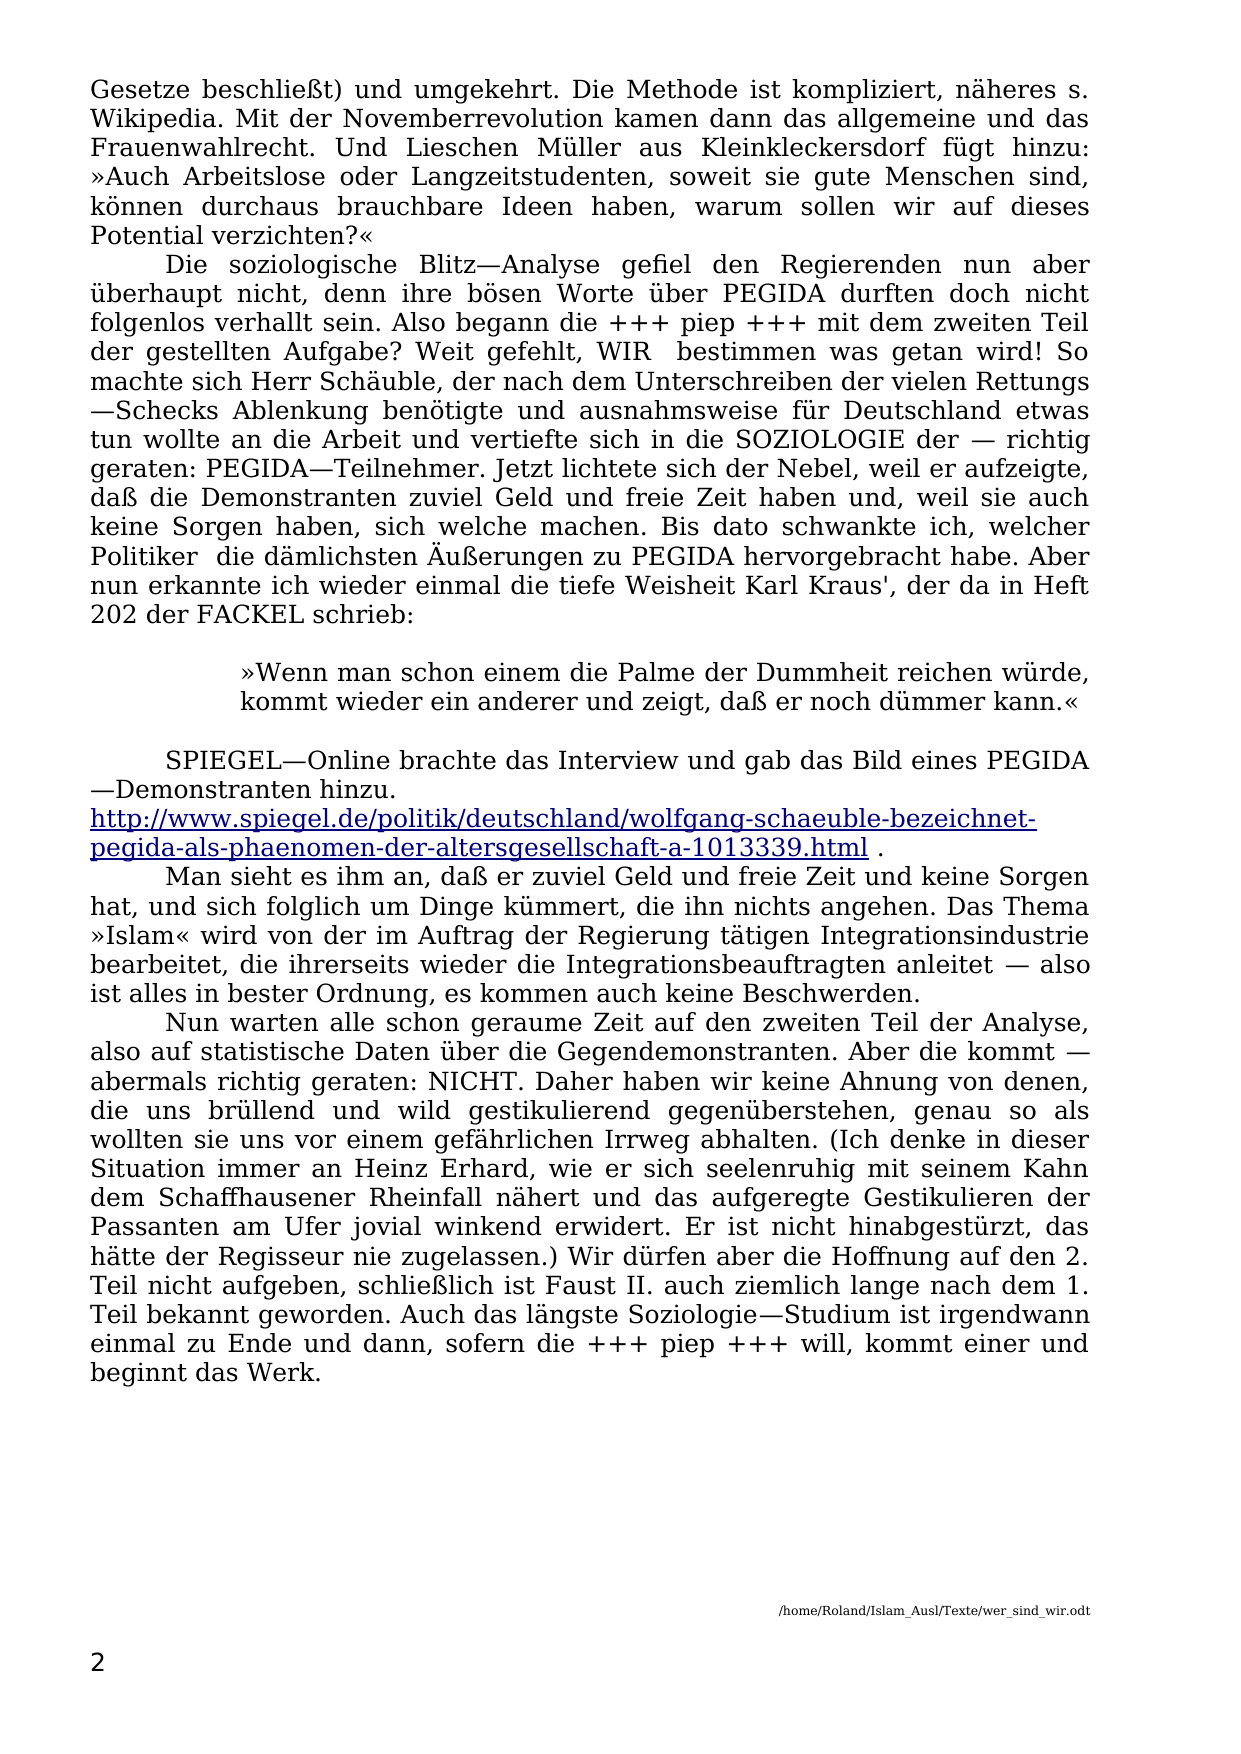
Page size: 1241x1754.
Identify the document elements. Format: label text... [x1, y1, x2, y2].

text »Wenn man schon einem die Palme der Dummheit reichen würde, kommt wieder ein anderer und zeigt, daß er noch dümmer kann.« [240, 658, 1091, 717]
text /home/Roland/Islam_Ausl/Texte/wer_sind_wir.odt [90, 1592, 1091, 1618]
text SPIEGEL—Online brachte das Interview und gab das Bild eines PEGIDA—Demonstranten hinzu. [90, 746, 1091, 804]
text Die soziologische Blitz—Analyse gefiel den Regierenden nun aber überhaupt nicht, denn ihre bösen Worte über PEGIDA durften doch nicht folgenlos verhallt sein. Also begann die +++ piep +++ mit dem zweiten Teil der gestellten Aufgabe? Weit gefehlt, WIR bestimmen was getan wird! So machte sich Herr Schäuble, der nach dem Unterschreiben der vielen Rettungs—Schecks Ablenkung benötigte und ausnahmsweise für Deutschland etwas tun wollte an die Arbeit und vertiefte sich in die SOZIOLOGIE der — richtig geraten: PEGIDA—Teilnehmer. Jetzt lichtete sich der Nebel, weil er aufzeigte, daß die Demonstranten zuviel Geld und freie Zeit haben und, weil sie auch keine Sorgen haben, sich welche machen. Bis dato schwankte ich, welcher Politiker die dämlichsten Äußerungen zu PEGIDA hervorgebracht habe. Aber nun erkannte ich wieder einmal die tiefe Weisheit Karl Kraus', der da in Heft 202 der FACKEL schrieb: [90, 250, 1091, 629]
text Nun warten alle schon geraume Zeit auf den zweiten Teil der Analyse, also auf statistische Daten über die Gegendemonstranten. Aber die kommt — abermals richtig geraten: NICHT. Daher haben wir keine Ahnung von denen, die uns brüllend und wild gestikulierend gegenüberstehen, genau so als wollten sie uns vor einem gefährlichen Irrweg abhalten. (Ich denke in dieser Situation immer an Heinz Erhard, wie er sich seelenruhig mit seinem Kahn dem Schaffhausener Rheinfall nähert und das aufgeregte Gestikulieren der Passanten am Ufer jovial winkend erwidert. Er ist nicht hinabgestürzt, das hätte der Regisseur nie zugelassen.) Wir dürfen aber die Hoffnung auf den 2. Teil nicht aufgeben, schließlich ist Faust II. auch ziemlich lange nach dem 1. Teil bekannt geworden. Auch das längste Soziologie—Studium ist irgendwann einmal zu Ende und dann, sofern die +++ piep +++ will, kommt einer und beginnt das Werk. [90, 1008, 1091, 1387]
text Gesetze beschließt) und umgekehrt. Die Methode ist kompliziert, näheres s. Wikipedia. Mit der Novemberrevolution kamen dann das allgemeine und das Frauenwahlrecht. Und Lieschen Müller aus Kleinkleckersdorf fügt hinzu: »Auch Arbeitslose oder Langzeitstudenten, soweit sie gute Menschen sind, können durchaus brauchbare Ideen haben, warum sollen wir auf dieses Potential verzichten?« [90, 75, 1091, 250]
text http://www.spiegel.de/politik/deutschland/wolfgang-schaeuble-bezeichnet-pegida-als-phaenomen-der-altersgesellschaft-a-1013339.html . [90, 804, 1091, 862]
text Man sieht es ihm an, daß er zuviel Geld und freie Zeit und keine Sorgen hat, und sich folglich um Dinge kümmert, die ihn nichts angehen. Das Thema »Islam« wird von der im Auftrag der Regierung tätigen Integrationsindustrie bearbeitet, die ihrerseits wieder die Integrationsbeauftragten anleitet — also ist alles in bester Ordnung, es kommen auch keine Beschwerden. [90, 862, 1091, 1008]
